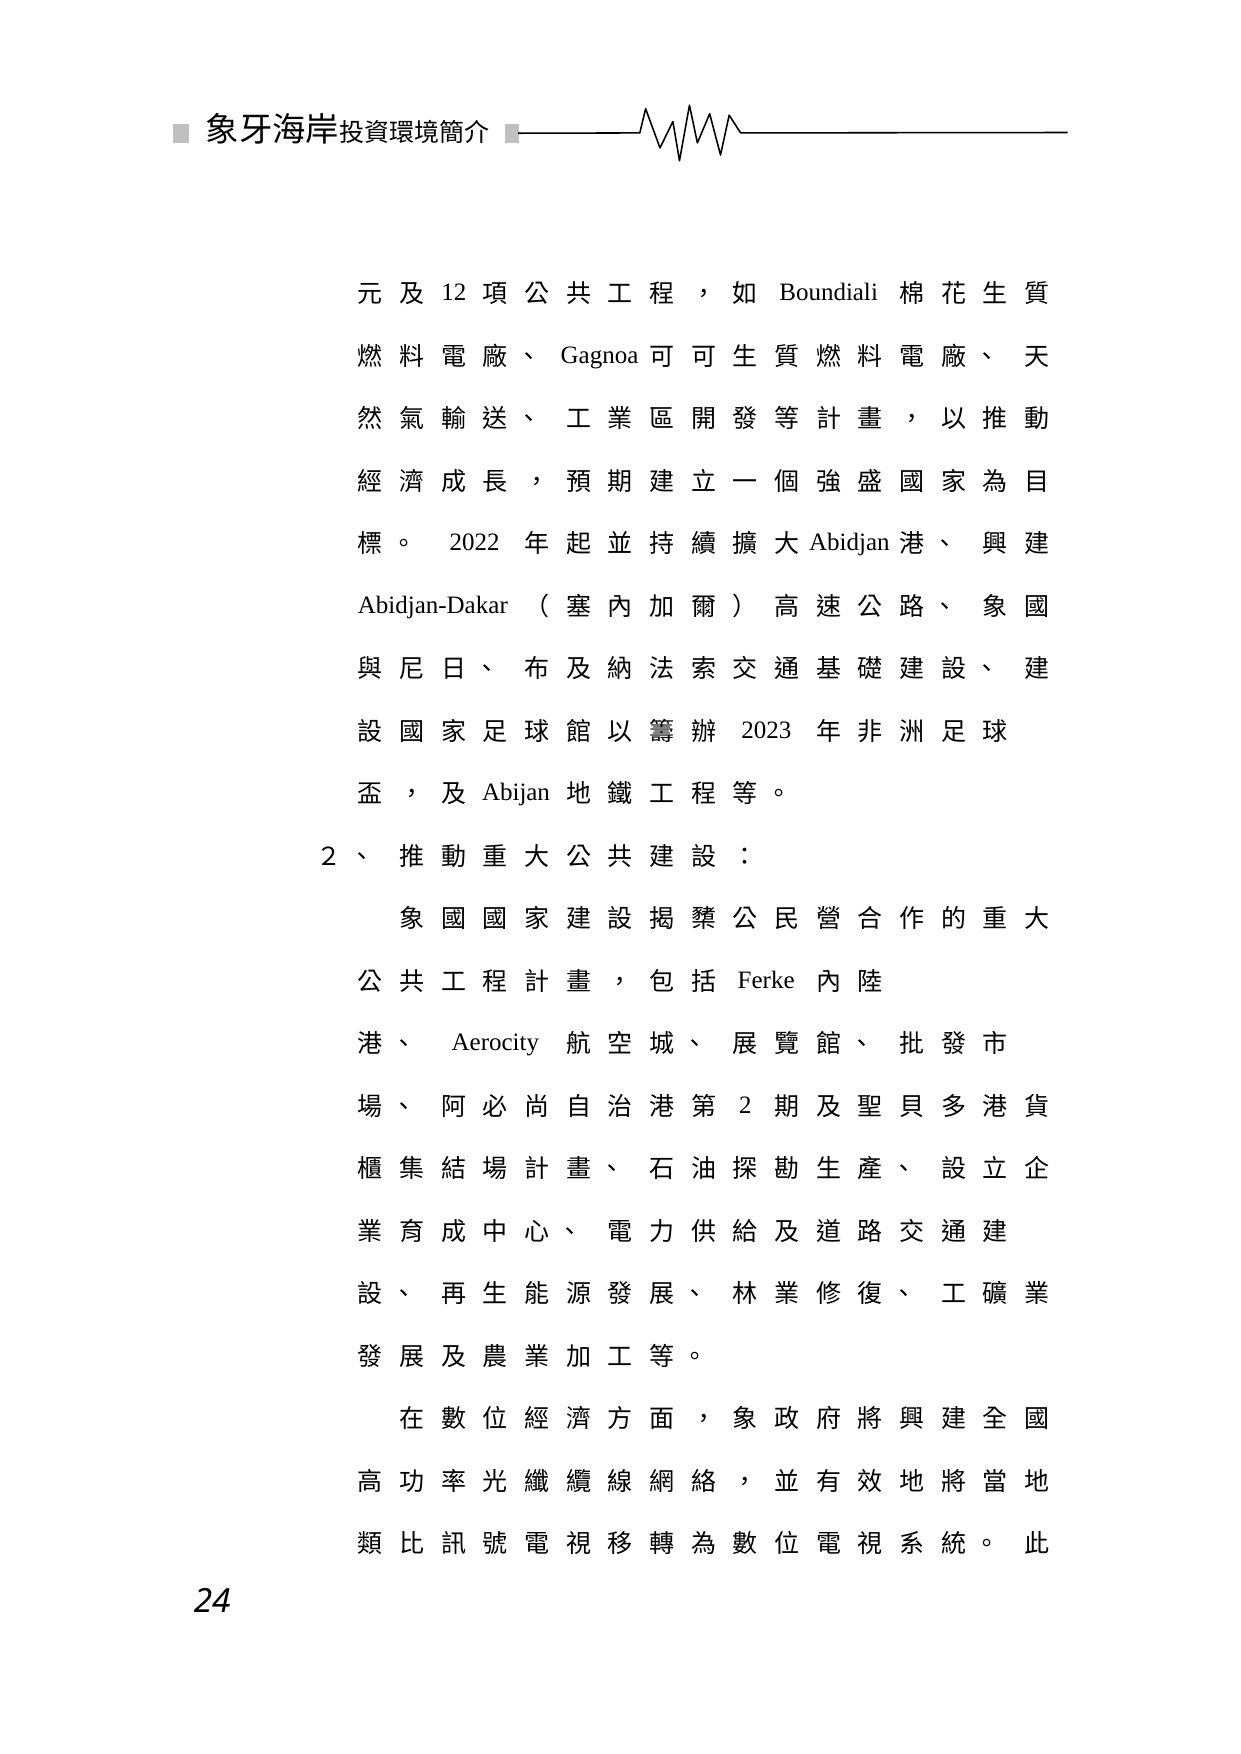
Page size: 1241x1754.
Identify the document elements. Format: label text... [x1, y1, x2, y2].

text ２、推動重大公共建設： [281, 813, 1058, 875]
text 元及12項公共工程，如Boundiali棉花生質燃料電廠、Gagnoa可可生質燃料電廠、天然氣輸送、工業區開發等計畫，以推動經濟成長，預期建立一個強盛國家為目標。2022年起並持續擴大Abidjan港、興建Abidjan-Dakar（塞內加爾）高速公路、象國與尼日、布及納法索交通基礎建設、建設國家足球館以籌辦2023年非洲足球盃，及Abijan地鐵工程等。 [338, 250, 1058, 813]
text 在數位經濟方面，象政府將興建全國高功率光纖纜線網絡，並有效地將當地類比訊號電視移轉為數位電視系統。此 [330, 1375, 1058, 1563]
text 象國國家建設揭櫫公民營合作的重大公共工程計畫，包括Ferke內陸港、Aerocity航空城、展覽館、批發市場、阿必尚自治港第2期及聖貝多港貨櫃集結場計畫、石油探勘生產、設立企業育成中心、電力供給及道路交通建設、再生能源發展、林業修復、工礦業發展及農業加工等。 [330, 875, 1058, 1375]
